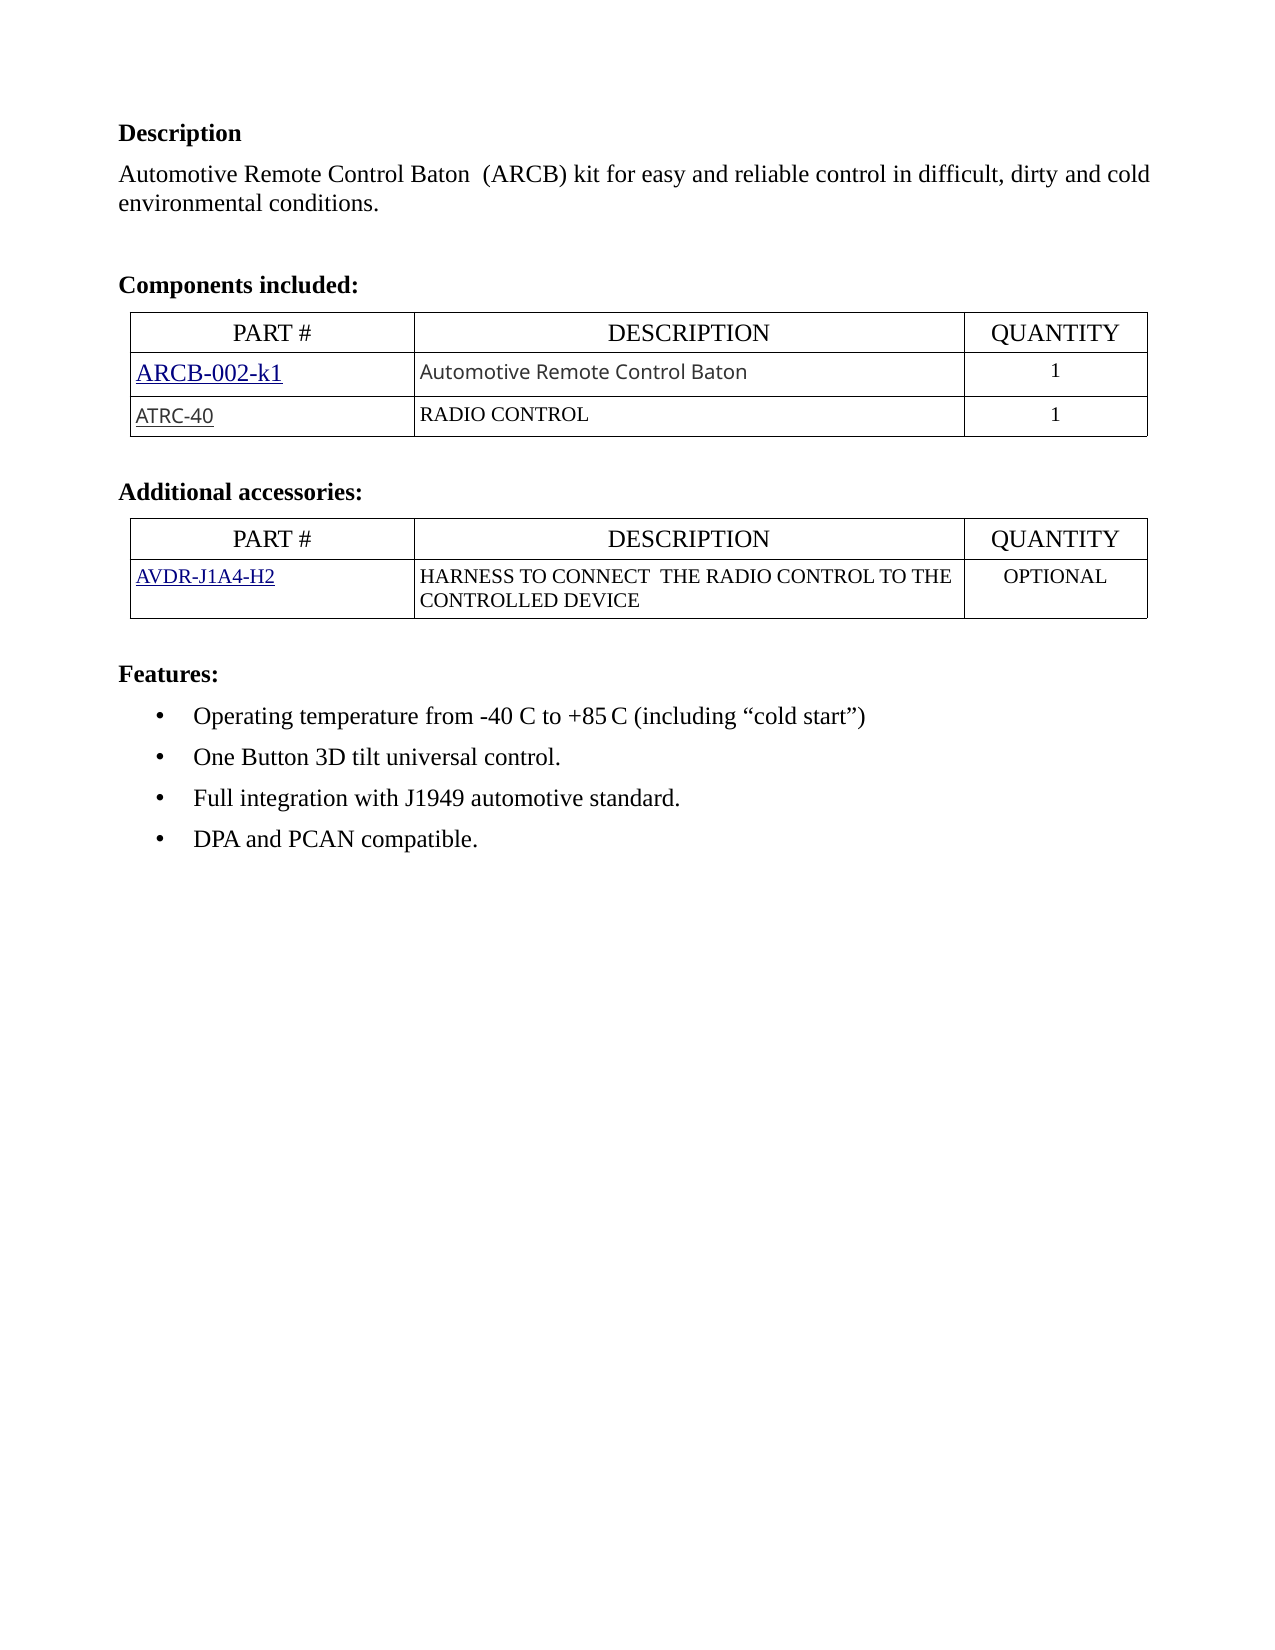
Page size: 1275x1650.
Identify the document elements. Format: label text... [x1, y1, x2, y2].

list Full integration with J1949 automotive standard. [156, 783, 1157, 812]
table_cell 1 [965, 353, 1147, 396]
text Automotive Remote Control Baton (ARCB) kit for easy and reliable control in difficult, dirty and cold environmental conditions. [118, 159, 1157, 217]
text Features: [118, 659, 1157, 688]
table_header QUANTITY [965, 519, 1147, 558]
table_cell HARNESS TO CONNECT THE RADIO CONTROL TO THE CONTROLLED DEVICE [415, 560, 964, 618]
table_cell 1 [965, 397, 1147, 436]
table_cell AVDR-J1A4-H2 [131, 560, 414, 618]
list DPA and PCAN compatible. [156, 824, 1157, 853]
table_header PART # [131, 313, 414, 352]
list Operating temperature from -40 C to +85 C (including “cold start”) [156, 701, 1157, 729]
table_cell Automotive Remote Control Baton [415, 353, 964, 396]
table_header PART # [131, 519, 414, 558]
table_cell ATRC-40 [131, 397, 414, 436]
table_cell OPTIONAL [965, 560, 1147, 618]
text Additional accessories: [118, 477, 1157, 506]
text Description [118, 118, 1157, 147]
text Components included: [118, 271, 1157, 299]
table_cell ARCB-002-k1 [131, 353, 414, 396]
list One Button 3D tilt universal control. [156, 742, 1157, 771]
table_cell RADIO CONTROL [415, 397, 964, 436]
table_header QUANTITY [965, 313, 1147, 352]
table_header DESCRIPTION [415, 519, 964, 558]
table_header DESCRIPTION [415, 313, 964, 352]
